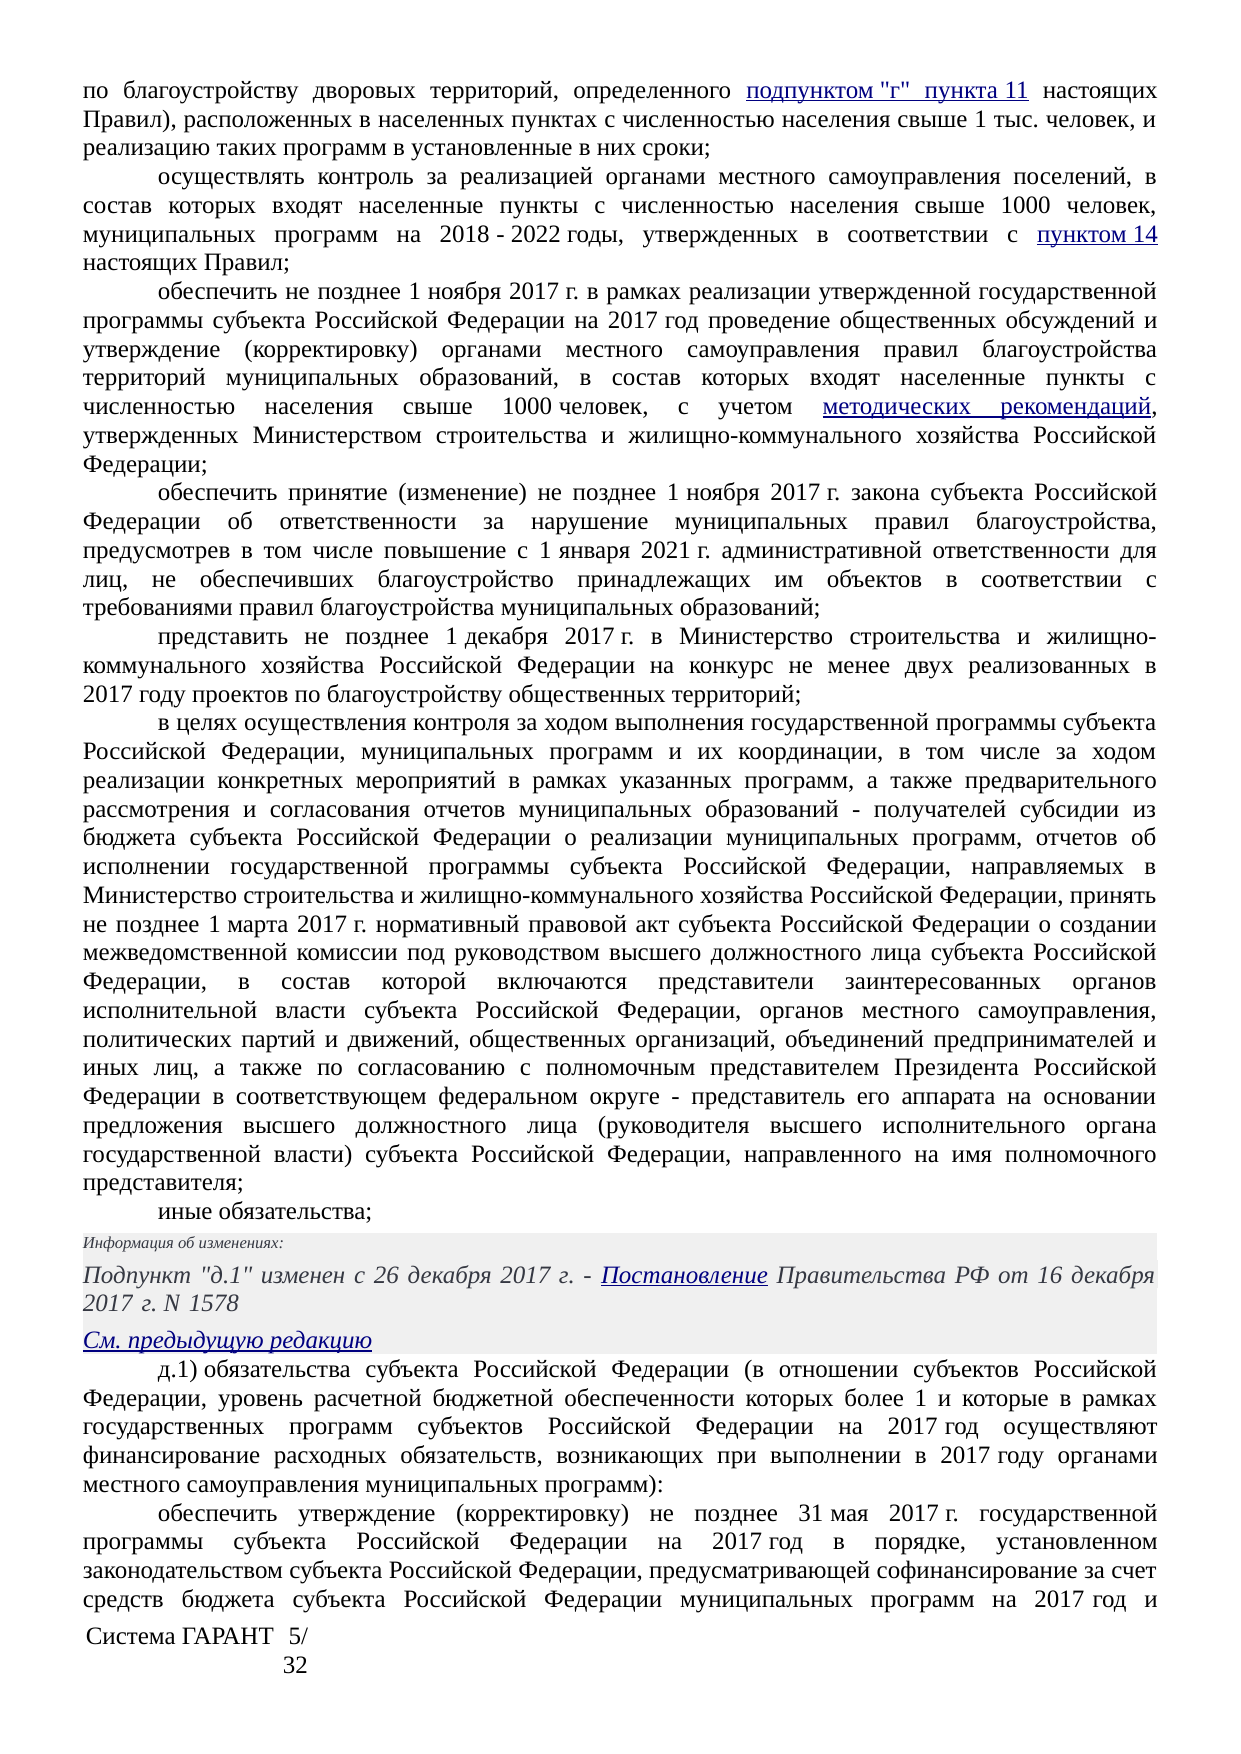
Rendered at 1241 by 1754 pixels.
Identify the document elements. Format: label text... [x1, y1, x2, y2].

text обеспечить не позднее 1 ноября 2017 г. в рамках реализации утвержденной государственной программы субъекта Российской Федерации на 2017 год проведение общественных обсуждений и утверждение (корректировку) органами местного самоуправления правил благоустройства территорий муниципальных образований, в состав которых входят населенные пункты с численностью населения свыше 1000 человек, с учетом методических рекомендаций, утвержденных Министерством строительства и жилищно-коммунального хозяйства Российской Федерации; [83, 276, 1157, 477]
text См. предыдущую редакцию [374, 1325, 1157, 1354]
text представить не позднее 1 декабря 2017 г. в Министерство строительства и жилищно-коммунального хозяйства Российской Федерации на конкурс не менее двух реализованных в 2017 году проектов по благоустройству общественных территорий; [83, 621, 1157, 707]
text д.1) обязательства субъекта Российской Федерации (в отношении субъектов Российской Федерации, уровень расчетной бюджетной обеспеченности которых более 1 и которые в рамках государственных программ субъектов Российской Федерации на 2017 год осуществляют финансирование расходных обязательств, возникающих при выполнении в 2017 году органами местного самоуправления муниципальных программ): [83, 1354, 1157, 1498]
text Информация об изменениях: [286, 1233, 1157, 1252]
text по благоустройству дворовых территорий, определенного подпунктом "г" пункта 11 настоящих Правил), расположенных в населенных пунктах с численностью населения свыше 1 тыс. человек, и реализацию таких программ в установленные в них сроки; [83, 75, 1157, 161]
text осуществлять контроль за реализацией органами местного самоуправления поселений, в состав которых входят населенные пункты с численностью населения свыше 1000 человек, муниципальных программ на 2018 - 2022 годы, утвержденных в соответствии с пунктом 14 настоящих Правил; [83, 161, 1157, 276]
text обеспечить утверждение (корректировку) не позднее 31 мая 2017 г. государственной программы субъекта Российской Федерации на 2017 год в порядке, установленном законодательством субъекта Российской Федерации, предусматривающей софинансирование за счет средств бюджета субъекта Российской Федерации муниципальных программ на 2017 год и [83, 1498, 1157, 1613]
text Подпункт "д.1" изменен с 26 декабря 2017 г. - Постановление Правительства РФ от 16 декабря 2017 г. N 1578 [83, 1288, 1157, 1317]
text иные обязательства; [83, 1196, 1157, 1225]
text в целях осуществления контроля за ходом выполнения государственной программы субъекта Российской Федерации, муниципальных программ и их координации, в том числе за ходом реализации конкретных мероприятий в рамках указанных программ, а также предварительного рассмотрения и согласования отчетов муниципальных образований - получателей субсидии из бюджета субъекта Российской Федерации о реализации муниципальных программ, отчетов об исполнении государственной программы субъекта Российской Федерации, направляемых в Министерство строительства и жилищно-коммунального хозяйства Российской Федерации, принять не позднее 1 марта 2017 г. нормативный правовой акт субъекта Российской Федерации о создании межведомственной комиссии под руководством высшего должностного лица субъекта Российской Федерации, в состав которой включаются представители заинтересованных органов исполнительной власти субъекта Российской Федерации, органов местного самоуправления, политических партий и движений, общественных организаций, объединений предпринимателей и иных лиц, а также по согласованию с полномочным представителем Президента Российской Федерации в соответствующем федеральном округе - представитель его аппарата на основании предложения высшего должностного лица (руководителя высшего исполнительного органа государственной власти) субъекта Российской Федерации, направленного на имя полномочного представителя; [83, 707, 1157, 1196]
text обеспечить принятие (изменение) не позднее 1 ноября 2017 г. закона субъекта Российской Федерации об ответственности за нарушение муниципальных правил благоустройства, предусмотрев в том числе повышение с 1 января 2021 г. административной ответственности для лиц, не обеспечивших благоустройство принадлежащих им объектов в соответствии с требованиями правил благоустройства муниципальных образований; [83, 477, 1157, 621]
